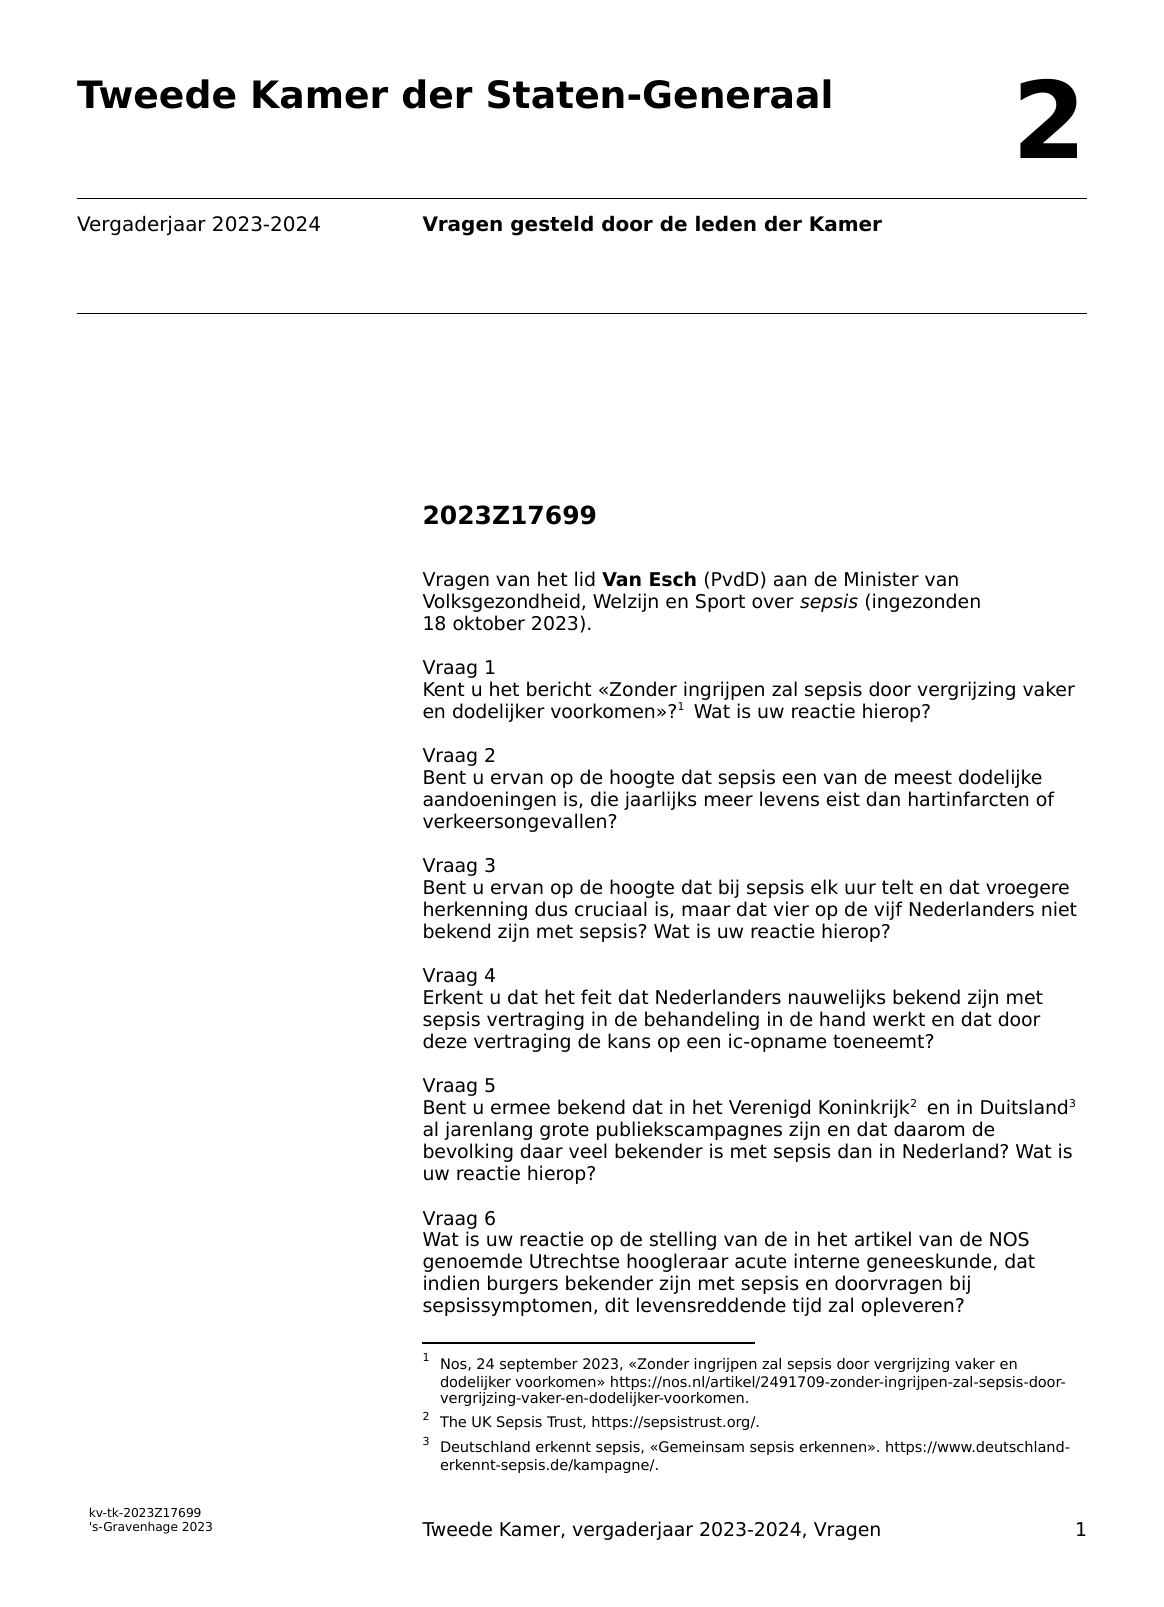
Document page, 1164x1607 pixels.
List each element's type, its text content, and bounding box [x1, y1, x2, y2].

text The UK Sepsis Trust, https://sepsistrust.org/. [422, 1410, 1087, 1432]
text Vraag 5 [422, 1075, 1087, 1097]
text Vraag 3 [422, 855, 1087, 877]
text 2023Z17699 [422, 501, 1087, 531]
text Vraag 4 [422, 965, 1087, 987]
text Deutschland erkennt sepsis, «Gemeinsam sepsis erkennen». https://www.deutschland-erkennt-sepsis.de/kampagne/. [422, 1435, 1087, 1474]
text Bent u ervan op de hoogte dat sepsis een van de meest dodelijke aandoeningen is, die jaarlijks meer levens eist dan hartinfarcten of verkeersongevallen? [422, 767, 1087, 833]
text Erkent u dat het feit dat Nederlanders nauwelijks bekend zijn met sepsis vertraging in de behandeling in de hand werkt en dat door deze vertraging de kans op een ic-opname toeneemt? [422, 987, 1087, 1053]
table_header Tweede Kamer der Staten-Generaal [77, 59, 886, 198]
text Nos, 24 september 2023, «Zonder ingrijpen zal sepsis door vergrijzing vaker en dodelijker voorkomen» https://nos.nl/artikel/2491709-zonder-ingrijpen-zal-sepsis-door-vergrijzing-vaker-en-dodelijker-voorkomen. [422, 1352, 1087, 1407]
text Vraag 1 [422, 657, 1087, 679]
table_header 2 [886, 59, 1087, 198]
text 's-Gravenhage 2023 [88, 1520, 323, 1534]
text Vraag 2 [422, 745, 1087, 767]
text Vraag 6 [422, 1207, 1087, 1229]
text Wat is uw reactie op de stelling van de in het artikel van de NOS genoemde Utrechtse hoogleraar acute interne geneeskunde, dat indien burgers bekender zijn met sepsis en doorvragen bij sepsissymptomen, dit levensreddende tijd zal opleveren? [422, 1229, 1087, 1317]
text kv-tk-2023Z17699 [88, 1506, 323, 1520]
table_cell Vragen gesteld door de leden der Kamer [422, 199, 1087, 313]
text Kent u het bericht «Zonder ingrijpen zal sepsis door vergrijzing vaker en dodelijker voorkomen»? Wat is uw reactie hierop? [422, 679, 1087, 723]
text Vragen van het lid Van Esch (PvdD) aan de Minister van Volksgezondheid, Welzijn en Sport over sepsis (ingezonden 18 oktober 2023). [422, 569, 1087, 635]
text Bent u ermee bekend dat in het Verenigd Koninkrijk en in Duitsland al jarenlang grote publiekscampagnes zijn en dat daarom de bevolking daar veel bekender is met sepsis dan in Nederland? Wat is uw reactie hierop? [422, 1097, 1087, 1185]
table_cell Vergaderjaar 2023-2024 [77, 199, 422, 313]
text Bent u ervan op de hoogte dat bij sepsis elk uur telt en dat vroegere herkenning dus cruciaal is, maar dat vier op de vijf Nederlanders niet bekend zijn met sepsis? Wat is uw reactie hierop? [422, 877, 1087, 943]
